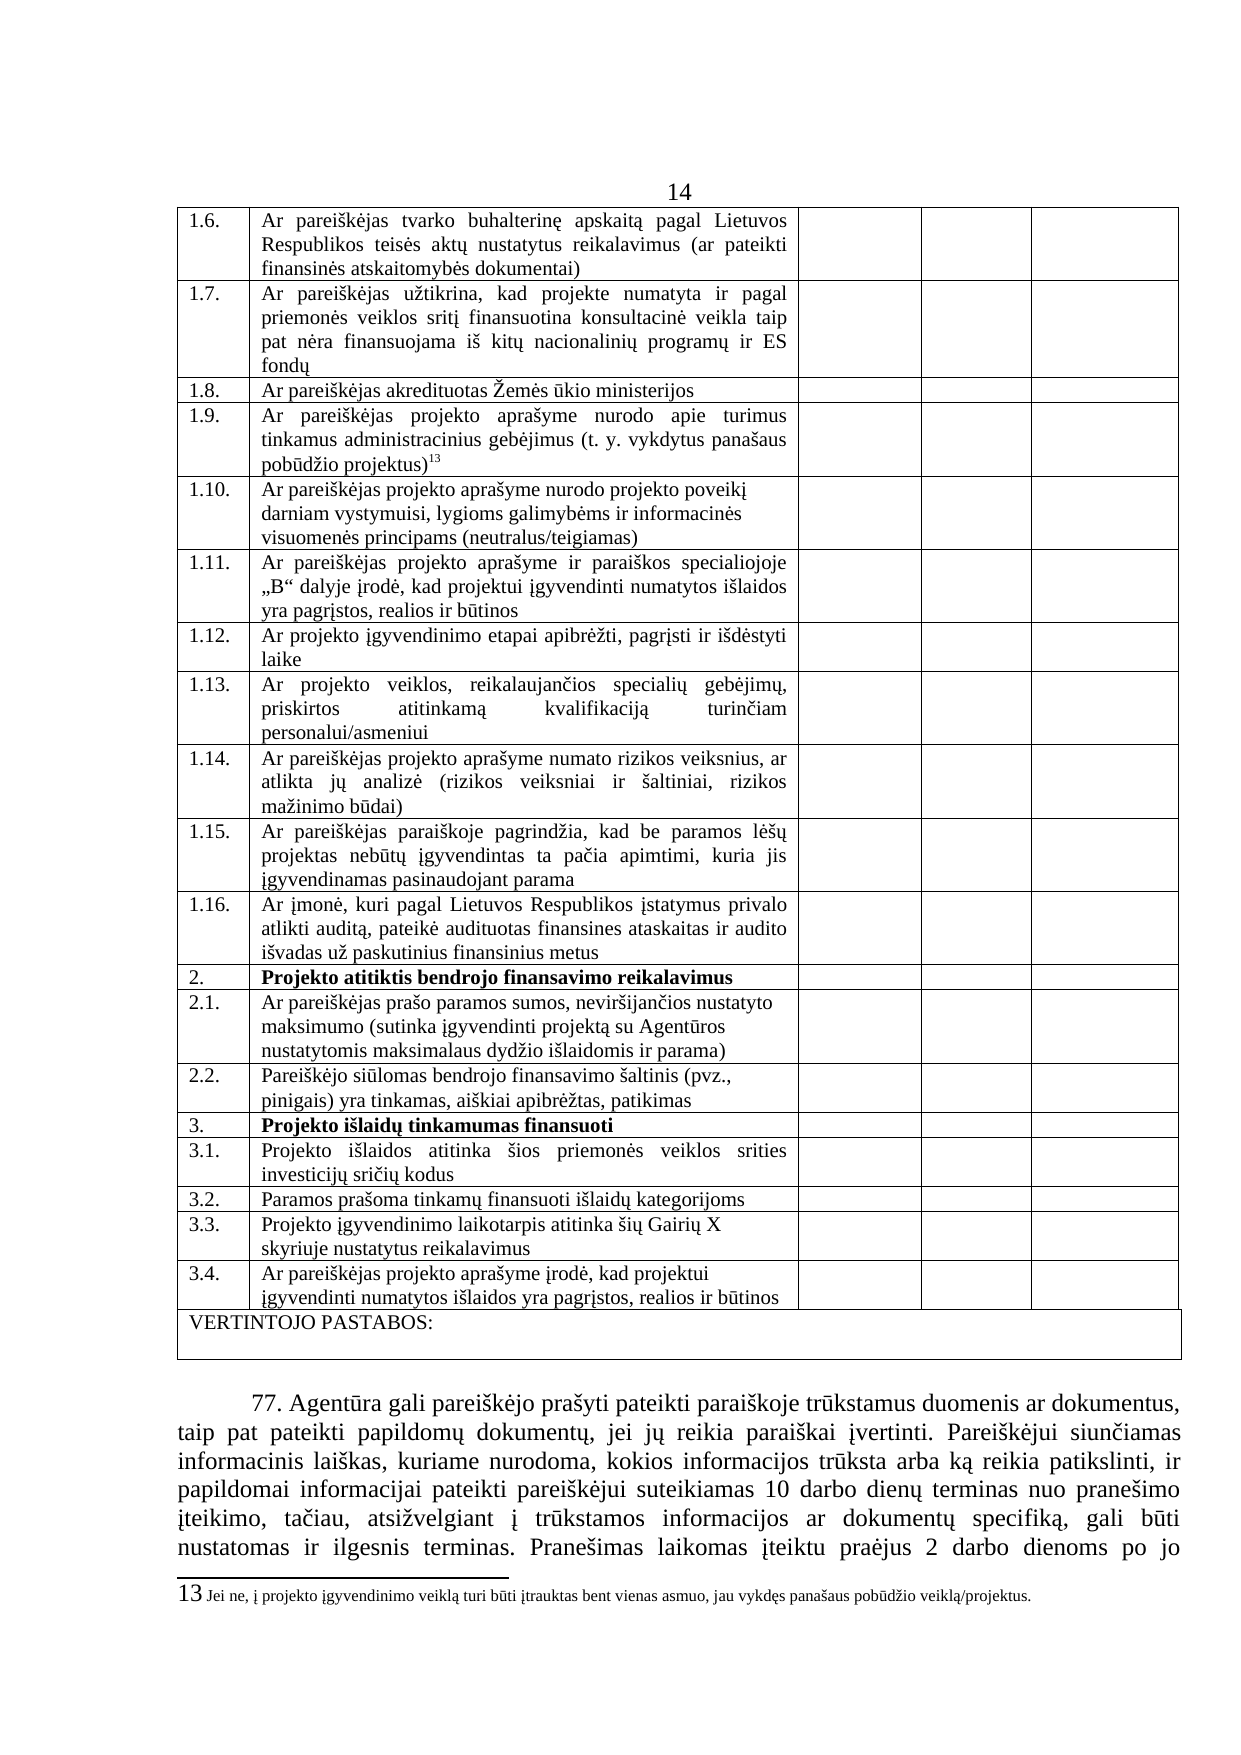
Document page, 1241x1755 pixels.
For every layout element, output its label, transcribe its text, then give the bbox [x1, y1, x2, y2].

table_cell [922, 1187, 1031, 1211]
table_cell 2.1. [178, 990, 249, 1062]
table_cell [922, 281, 1031, 377]
table_cell Ar pareiškėjas projekto aprašyme nurodo projekto poveikį darniam vystymuisi, lygioms galimybėms ir informacinės visuomenės principams (neutralus/teigiamas) [250, 477, 798, 549]
table_cell [1032, 403, 1178, 476]
table_cell [1032, 281, 1178, 377]
table_cell [922, 208, 1031, 280]
table_cell [1032, 1187, 1178, 1211]
table_cell [1032, 378, 1178, 402]
table_cell [922, 477, 1031, 549]
table_cell Ar pareiškėjas projekto aprašyme įrodė, kad projektui įgyvendinti numatytos išlaidos yra pagrįstos, realios ir būtinos [250, 1261, 798, 1309]
table_cell [799, 892, 921, 964]
table_cell [799, 1113, 921, 1137]
table_cell [799, 208, 921, 280]
table_cell [922, 378, 1031, 402]
table_cell VERTINTOJO PASTABOS: [178, 1310, 1181, 1358]
table_cell [799, 403, 921, 476]
table_cell [1032, 1113, 1178, 1137]
table_cell 1.11. [178, 550, 249, 622]
table_cell [922, 990, 1031, 1062]
table_cell [922, 1212, 1031, 1260]
table_cell [1032, 623, 1178, 671]
table_cell 3.4. [178, 1261, 249, 1309]
table_cell Paramos prašoma tinkamų finansuoti išlaidų kategorijoms [250, 1187, 798, 1211]
table_cell Ar pareiškėjas projekto aprašyme nurodo apie turimus tinkamus administracinius gebėjimus (t. y. vykdytus panašaus pobūdžio projektus) [250, 403, 798, 476]
table_cell [1032, 819, 1178, 891]
table_cell Ar pareiškėjas projekto aprašyme numato rizikos veiksnius, ar atlikta jų analizė (rizikos veiksniai ir šaltiniai, rizikos mažinimo būdai) [250, 745, 798, 818]
table_cell [799, 745, 921, 818]
table_cell [1032, 745, 1178, 818]
table_cell [799, 1261, 921, 1309]
table_cell 1.10. [178, 477, 249, 549]
table_cell [1032, 1261, 1178, 1309]
table_cell 3.3. [178, 1212, 249, 1260]
table_cell Ar projekto įgyvendinimo etapai apibrėžti, pagrįsti ir išdėstyti laike [250, 623, 798, 671]
table_cell 1.6. [178, 208, 249, 280]
table_cell Ar pareiškėjas užtikrina, kad projekte numatyta ir pagal priemonės veiklos sritį finansuotina konsultacinė veikla taip pat nėra finansuojama iš kitų nacionalinių programų ir ES fondų [250, 281, 798, 377]
table_cell [922, 819, 1031, 891]
table_cell [799, 819, 921, 891]
table_cell 1.8. [178, 378, 249, 402]
table_cell [1032, 990, 1178, 1062]
table_cell 2. [178, 965, 249, 989]
text 77. Agentūra gali pareiškėjo prašyti pateikti paraiškoje trūkstamus duomenis ar dokumentus, taip pat pateikti papildomų dokumentų, jei jų reikia paraiškai įvertinti. Pareiškėjui siunčiamas informacinis laiškas, kuriame nurodoma, kokios informacijos trūksta arba ką reikia patikslinti, ir papildomai informacijai pateikti pareiškėjui suteikiamas 10 darbo dienų terminas nuo pranešimo įteikimo, tačiau, atsižvelgiant į trūkstamos informacijos ar dokumentų specifiką, gali būti nustatomas ir ilgesnis terminas. Pranešimas laikomas įteiktu praėjus 2 darbo dienoms po jo [177, 1388, 1181, 1561]
table_cell [1032, 965, 1178, 989]
table_cell Ar pareiškėjas paraiškoje pagrindžia, kad be paramos lėšų projektas nebūtų įgyvendintas ta pačia apimtimi, kuria jis įgyvendinamas pasinaudojant parama [250, 819, 798, 891]
table_cell Projekto išlaidų tinkamumas finansuoti [250, 1113, 798, 1137]
table_cell [1032, 1138, 1178, 1186]
table_cell [922, 965, 1031, 989]
table_cell Ar įmonė, kuri pagal Lietuvos Respublikos įstatymus privalo atlikti auditą, pateikė audituotas finansines ataskaitas ir audito išvadas už paskutinius finansinius metus [250, 892, 798, 964]
table_cell [799, 990, 921, 1062]
table_cell [799, 378, 921, 402]
table_cell Ar pareiškėjas akredituotas Žemės ūkio ministerijos [250, 378, 798, 402]
table_cell [1032, 892, 1178, 964]
table_cell [1032, 208, 1178, 280]
table_cell [799, 1212, 921, 1260]
table_cell 3. [178, 1113, 249, 1137]
table_cell 1.13. [178, 672, 249, 744]
table_cell [922, 1138, 1031, 1186]
table_cell [799, 550, 921, 622]
table_cell [1032, 1064, 1178, 1112]
table_cell 3.1. [178, 1138, 249, 1186]
table_cell 1.12. [178, 623, 249, 671]
table_cell [922, 550, 1031, 622]
table_cell [799, 1138, 921, 1186]
table_cell 1.14. [178, 745, 249, 818]
table_cell [922, 892, 1031, 964]
table_cell [922, 1113, 1031, 1137]
table_cell [922, 1261, 1031, 1309]
table_cell 2.2. [178, 1064, 249, 1112]
table_cell [922, 623, 1031, 671]
table_cell Projekto išlaidos atitinka šios priemonės veiklos srities investicijų sričių kodus [250, 1138, 798, 1186]
table_cell [1032, 672, 1178, 744]
table_cell [1032, 477, 1178, 549]
table_cell [922, 672, 1031, 744]
table_cell 1.16. [178, 892, 249, 964]
table_cell [1032, 1212, 1178, 1260]
table_cell [799, 1187, 921, 1211]
table_cell [799, 623, 921, 671]
table_cell Projekto atitiktis bendrojo finansavimo reikalavimus [250, 965, 798, 989]
table_cell [799, 965, 921, 989]
table_cell 1.7. [178, 281, 249, 377]
table_cell [799, 672, 921, 744]
table_cell 1.9. [178, 403, 249, 476]
table_cell [799, 477, 921, 549]
table_cell [1032, 550, 1178, 622]
table_cell Projekto įgyvendinimo laikotarpis atitinka šių Gairių X skyriuje nustatytus reikalavimus [250, 1212, 798, 1260]
table_cell [922, 1064, 1031, 1112]
table_cell Ar projekto veiklos, reikalaujančios specialių gebėjimų, priskirtos atitinkamą kvalifikaciją turinčiam personalui/asmeniui [250, 672, 798, 744]
table_cell [922, 745, 1031, 818]
table_cell Ar pareiškėjas prašo paramos sumos, neviršijančios nustatyto maksimumo (sutinka įgyvendinti projektą su Agentūros nustatytomis maksimalaus dydžio išlaidomis ir parama) [250, 990, 798, 1062]
table_cell 3.2. [178, 1187, 249, 1211]
table_cell [799, 281, 921, 377]
table_cell Ar pareiškėjas tvarko buhalterinę apskaitą pagal Lietuvos Respublikos teisės aktų nustatytus reikalavimus (ar pateikti finansinės atskaitomybės dokumentai) [250, 208, 798, 280]
table_cell Ar pareiškėjas projekto aprašyme ir paraiškos specialiojoje „B“ dalyje įrodė, kad projektui įgyvendinti numatytos išlaidos yra pagrįstos, realios ir būtinos [250, 550, 798, 622]
table_cell 1.15. [178, 819, 249, 891]
table_cell Pareiškėjo siūlomas bendrojo finansavimo šaltinis (pvz., pinigais) yra tinkamas, aiškiai apibrėžtas, patikimas [250, 1064, 798, 1112]
table_cell [799, 1064, 921, 1112]
table_cell [922, 403, 1031, 476]
